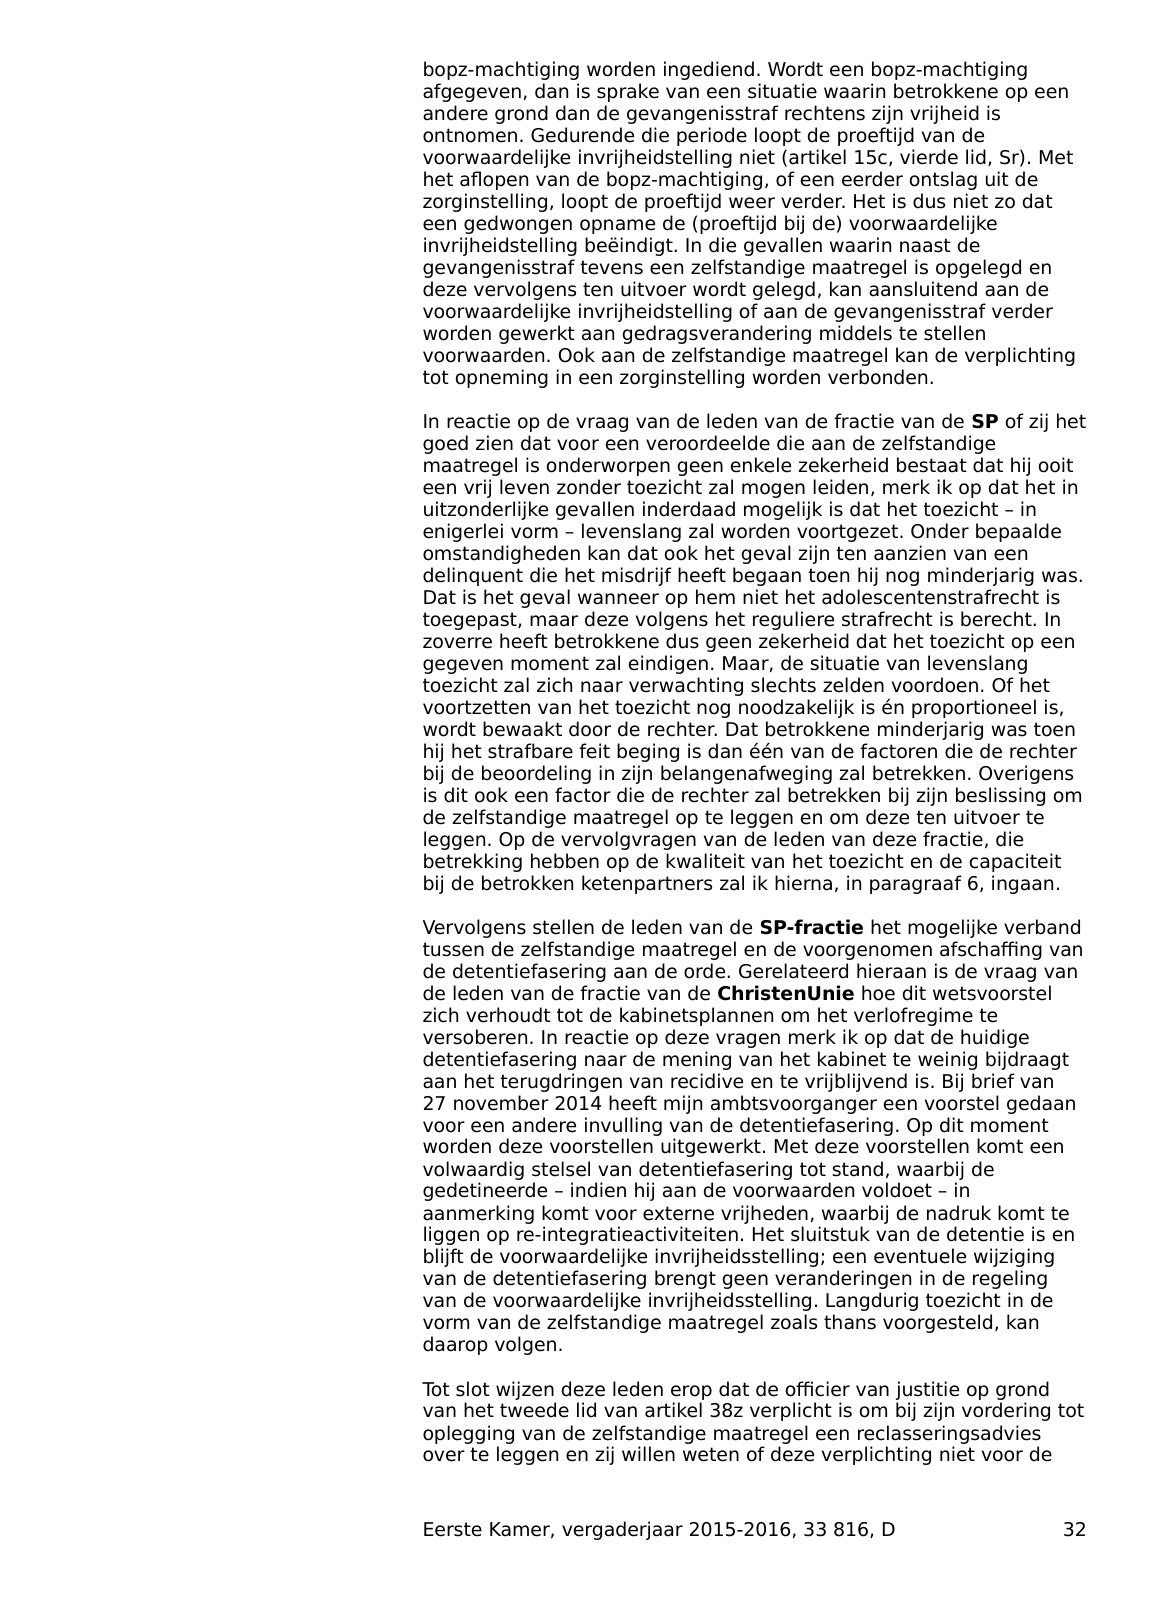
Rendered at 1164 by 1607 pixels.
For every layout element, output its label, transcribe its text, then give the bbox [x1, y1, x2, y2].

text In reactie op de vraag van de leden van de fractie van de SP of zij het goed zien dat voor een veroordeelde die aan de zelfstandige maatregel is onderworpen geen enkele zekerheid bestaat dat hij ooit een vrij leven zonder toezicht zal mogen leiden, merk ik op dat het in uitzonderlijke gevallen inderdaad mogelijk is dat het toezicht – in enigerlei vorm – levenslang zal worden voortgezet. Onder bepaalde omstandigheden kan dat ook het geval zijn ten aanzien van een delinquent die het misdrijf heeft begaan toen hij nog minderjarig was. Dat is het geval wanneer op hem niet het adolescentenstrafrecht is toegepast, maar deze volgens het reguliere strafrecht is berecht. In zoverre heeft betrokkene dus geen zekerheid dat het toezicht op een gegeven moment zal eindigen. Maar, de situatie van levenslang toezicht zal zich naar verwachting slechts zelden voordoen. Of het voortzetten van het toezicht nog noodzakelijk is én proportioneel is, wordt bewaakt door de rechter. Dat betrokkene minderjarig was toen hij het strafbare feit beging is dan één van de factoren die de rechter bij de beoordeling in zijn belangenafweging zal betrekken. Overigens is dit ook een factor die de rechter zal betrekken bij zijn beslissing om de zelfstandige maatregel op te leggen en om deze ten uitvoer te leggen. Op de vervolgvragen van de leden van deze fractie, die betrekking hebben op de kwaliteit van het toezicht en de capaciteit bij de betrokken ketenpartners zal ik hierna, in paragraaf 6, ingaan. [422, 411, 1087, 894]
text Tot slot wijzen deze leden erop dat de officier van justitie op grond van het tweede lid van artikel 38z verplicht is om bij zijn vordering tot oplegging van de zelfstandige maatregel een reclasseringsadvies over te leggen en zij willen weten of deze verplichting niet voor de [422, 1378, 1087, 1466]
text bopz-machtiging worden ingediend. Wordt een bopz-machtiging afgegeven, dan is sprake van een situatie waarin betrokkene op een andere grond dan de gevangenisstraf rechtens zijn vrijheid is ontnomen. Gedurende die periode loopt de proeftijd van de voorwaardelijke invrijheidstelling niet (artikel 15c, vierde lid, Sr). Met het aflopen van de bopz-machtiging, of een eerder ontslag uit de zorginstelling, loopt de proeftijd weer verder. Het is dus niet zo dat een gedwongen opname de (proeftijd bij de) voorwaardelijke invrijheidstelling beëindigt. In die gevallen waarin naast de gevangenisstraf tevens een zelfstandige maatregel is opgelegd en deze vervolgens ten uitvoer wordt gelegd, kan aansluitend aan de voorwaardelijke invrijheidstelling of aan de gevangenisstraf verder worden gewerkt aan gedragsverandering middels te stellen voorwaarden. Ook aan de zelfstandige maatregel kan de verplichting tot opneming in een zorginstelling worden verbonden. [422, 59, 1087, 389]
text Vervolgens stellen de leden van de SP-fractie het mogelijke verband tussen de zelfstandige maatregel en de voorgenomen afschaffing van de detentiefasering aan de orde. Gerelateerd hieraan is de vraag van de leden van de fractie van de ChristenUnie hoe dit wetsvoorstel zich verhoudt tot de kabinetsplannen om het verlofregime te versoberen. In reactie op deze vragen merk ik op dat de huidige detentiefasering naar de mening van het kabinet te weinig bijdraagt aan het terugdringen van recidive en te vrijblijvend is. Bij brief van 27 november 2014 heeft mijn ambtsvoorganger een voorstel gedaan voor een andere invulling van de detentiefasering. Op dit moment worden deze voorstellen uitgewerkt. Met deze voorstellen komt een volwaardig stelsel van detentiefasering tot stand, waarbij de gedetineerde – indien hij aan de voorwaarden voldoet – in aanmerking komt voor externe vrijheden, waarbij de nadruk komt te liggen op re-integratieactiviteiten. Het sluitstuk van de detentie is en blijft de voorwaardelijke invrijheidsstelling; een eventuele wijziging van de detentiefasering brengt geen veranderingen in de regeling van de voorwaardelijke invrijheidsstelling. Langdurig toezicht in de vorm van de zelfstandige maatregel zoals thans voorgesteld, kan daarop volgen. [422, 917, 1087, 1356]
